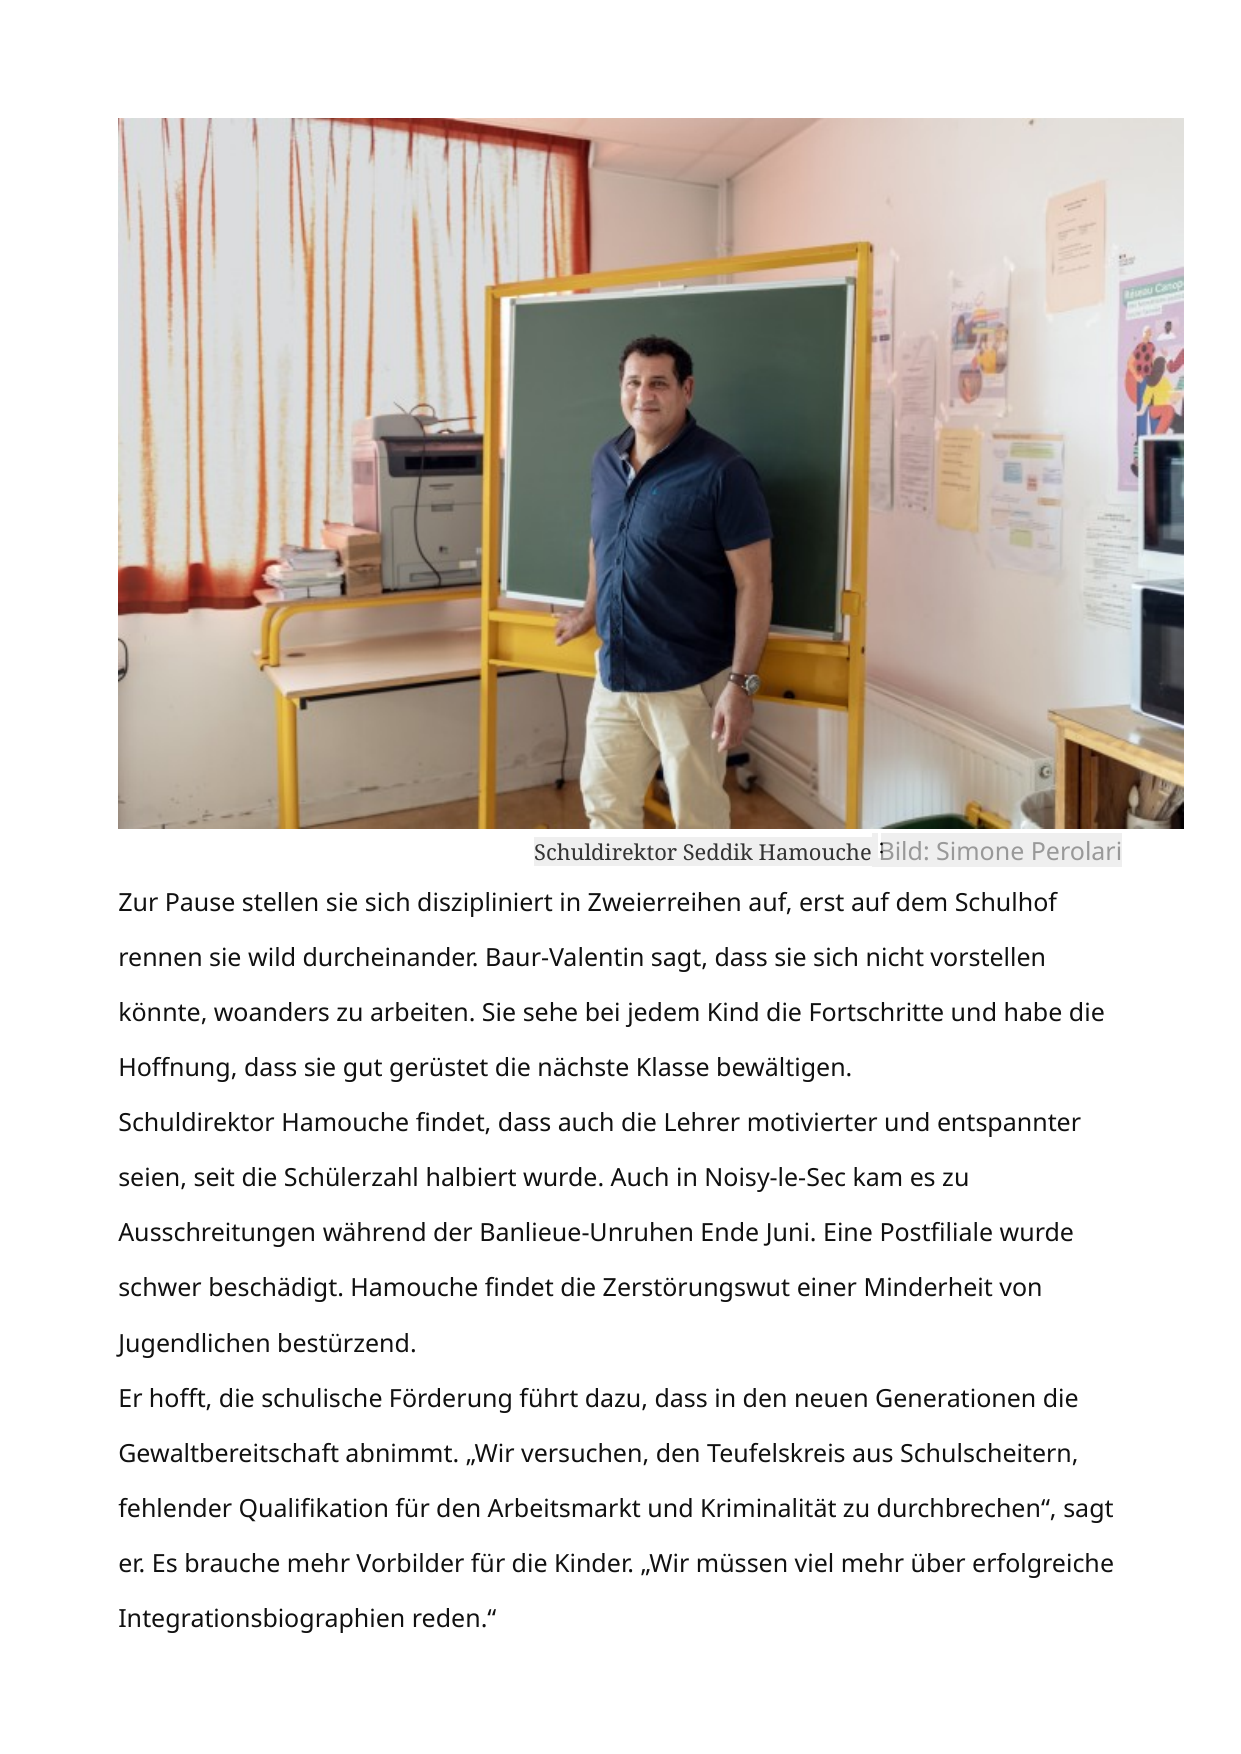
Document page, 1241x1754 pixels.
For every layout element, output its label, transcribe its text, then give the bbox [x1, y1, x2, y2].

text Zur Pause stellen sie sich diszipliniert in Zweierreihen auf, erst auf dem Schulhof rennen sie wild durcheinander. Baur-Valentin sagt, dass sie sich nicht vorstellen könnte, woanders zu arbeiten. Sie sehe bei jedem Kind die Fortschritte und habe die Hoffnung, dass sie gut gerüstet die nächste Klasse bewältigen. [118, 884, 1122, 1084]
text Er hofft, die schulische Förderung führt dazu, dass in den neuen Generationen die Gewaltbereitschaft abnimmt. „Wir versuchen, den Teufelskreis aus Schulscheitern, fehlender Qualifikation für den Arbeitsmarkt und Kriminalität zu durchbrechen“, sagt er. Es brauche mehr Vorbilder für die Kinder. „Wir müssen viel mehr über erfolgreiche Integrationsbiographien reden.“ [118, 1380, 1122, 1635]
picture [118, 118, 1184, 829]
text Schuldirektor Seddik Hamouche Bild: Simone Perolari [118, 833, 1122, 867]
text Schuldirektor Hamouche findet, dass auch die Lehrer motivierter und entspannter seien, seit die Schülerzahl halbiert wurde. Auch in Noisy-le-Sec kam es zu Ausschreitungen während der Banlieue-Unruhen Ende Juni. Eine Postfiliale wurde schwer beschädigt. Hamouche findet die Zerstörungswut einer Minderheit von Jugendlichen bestürzend. [118, 1105, 1122, 1359]
